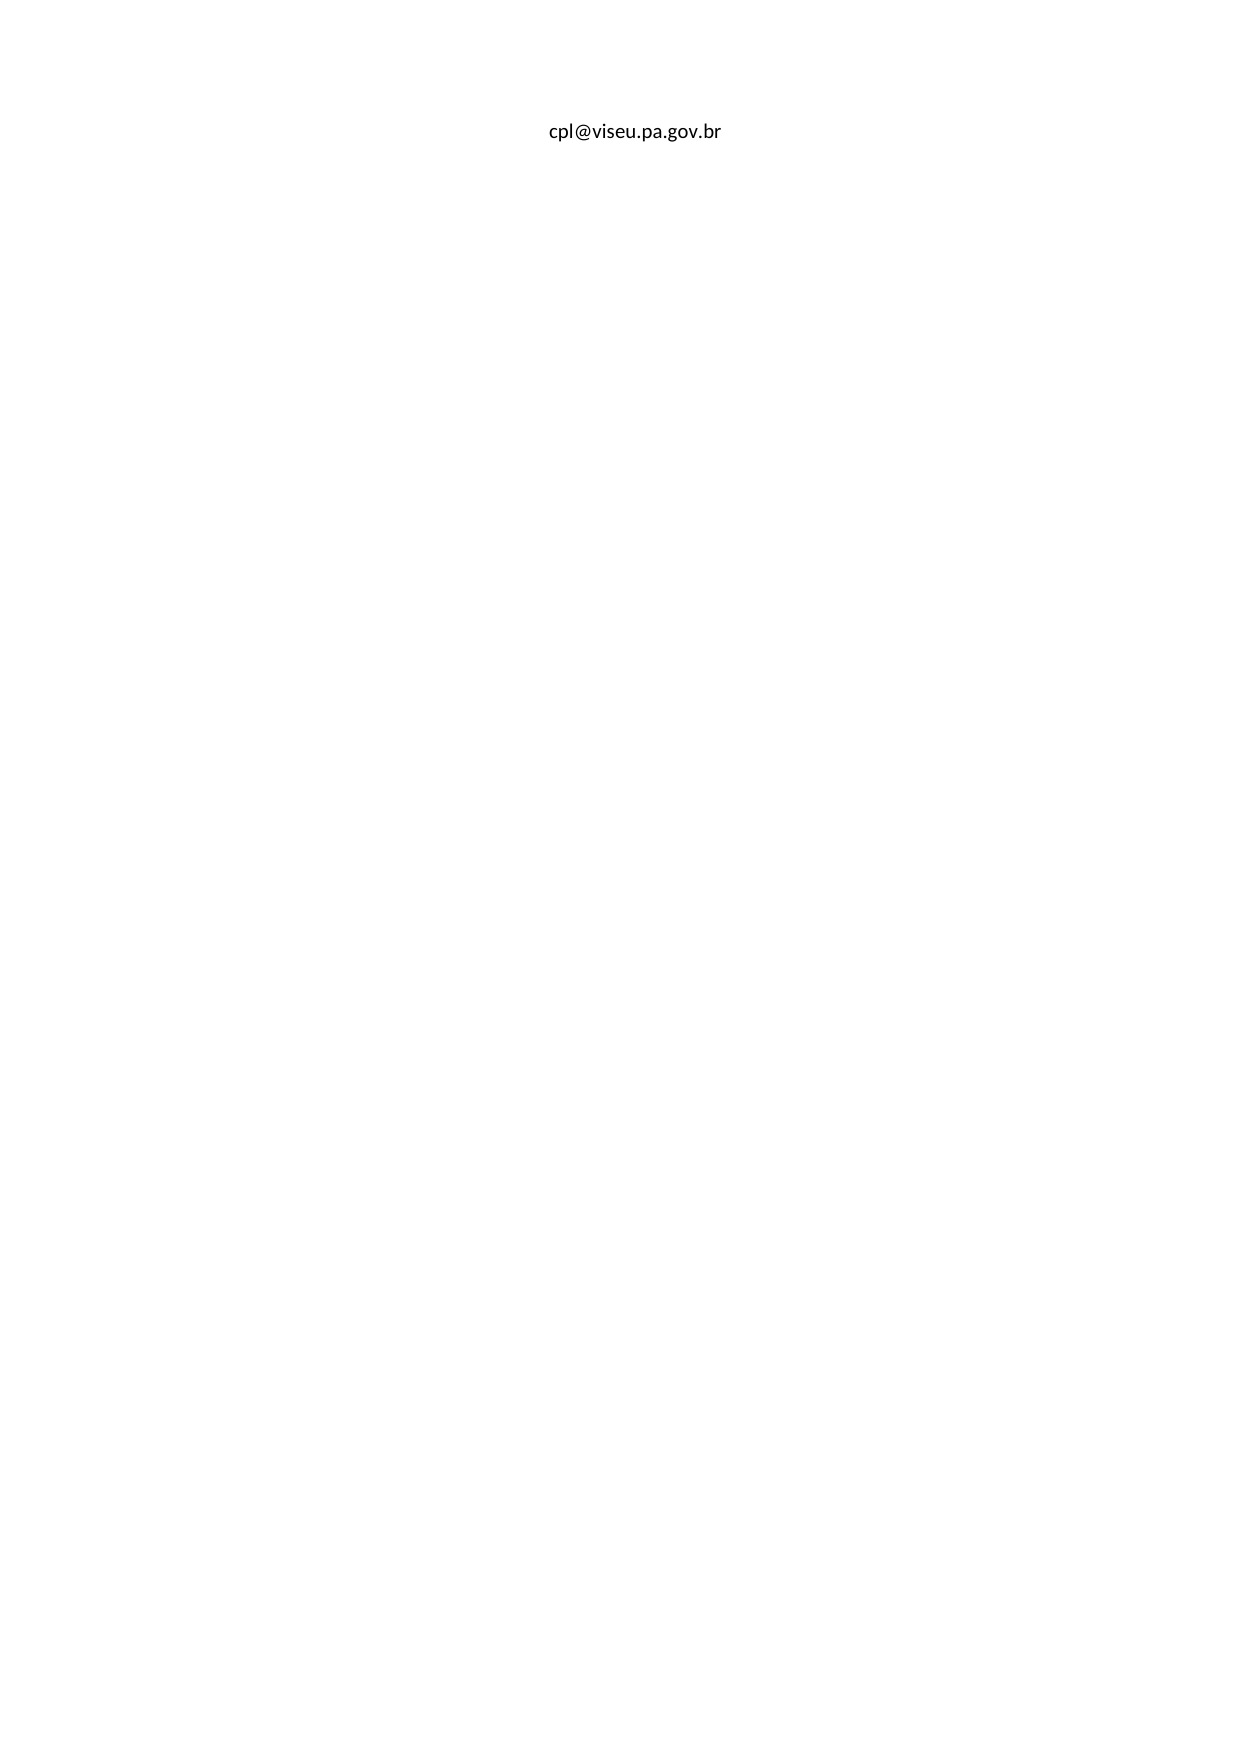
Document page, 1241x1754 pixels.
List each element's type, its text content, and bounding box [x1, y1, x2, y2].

text cpl@viseu.pa.gov.br [366, 118, 908, 143]
